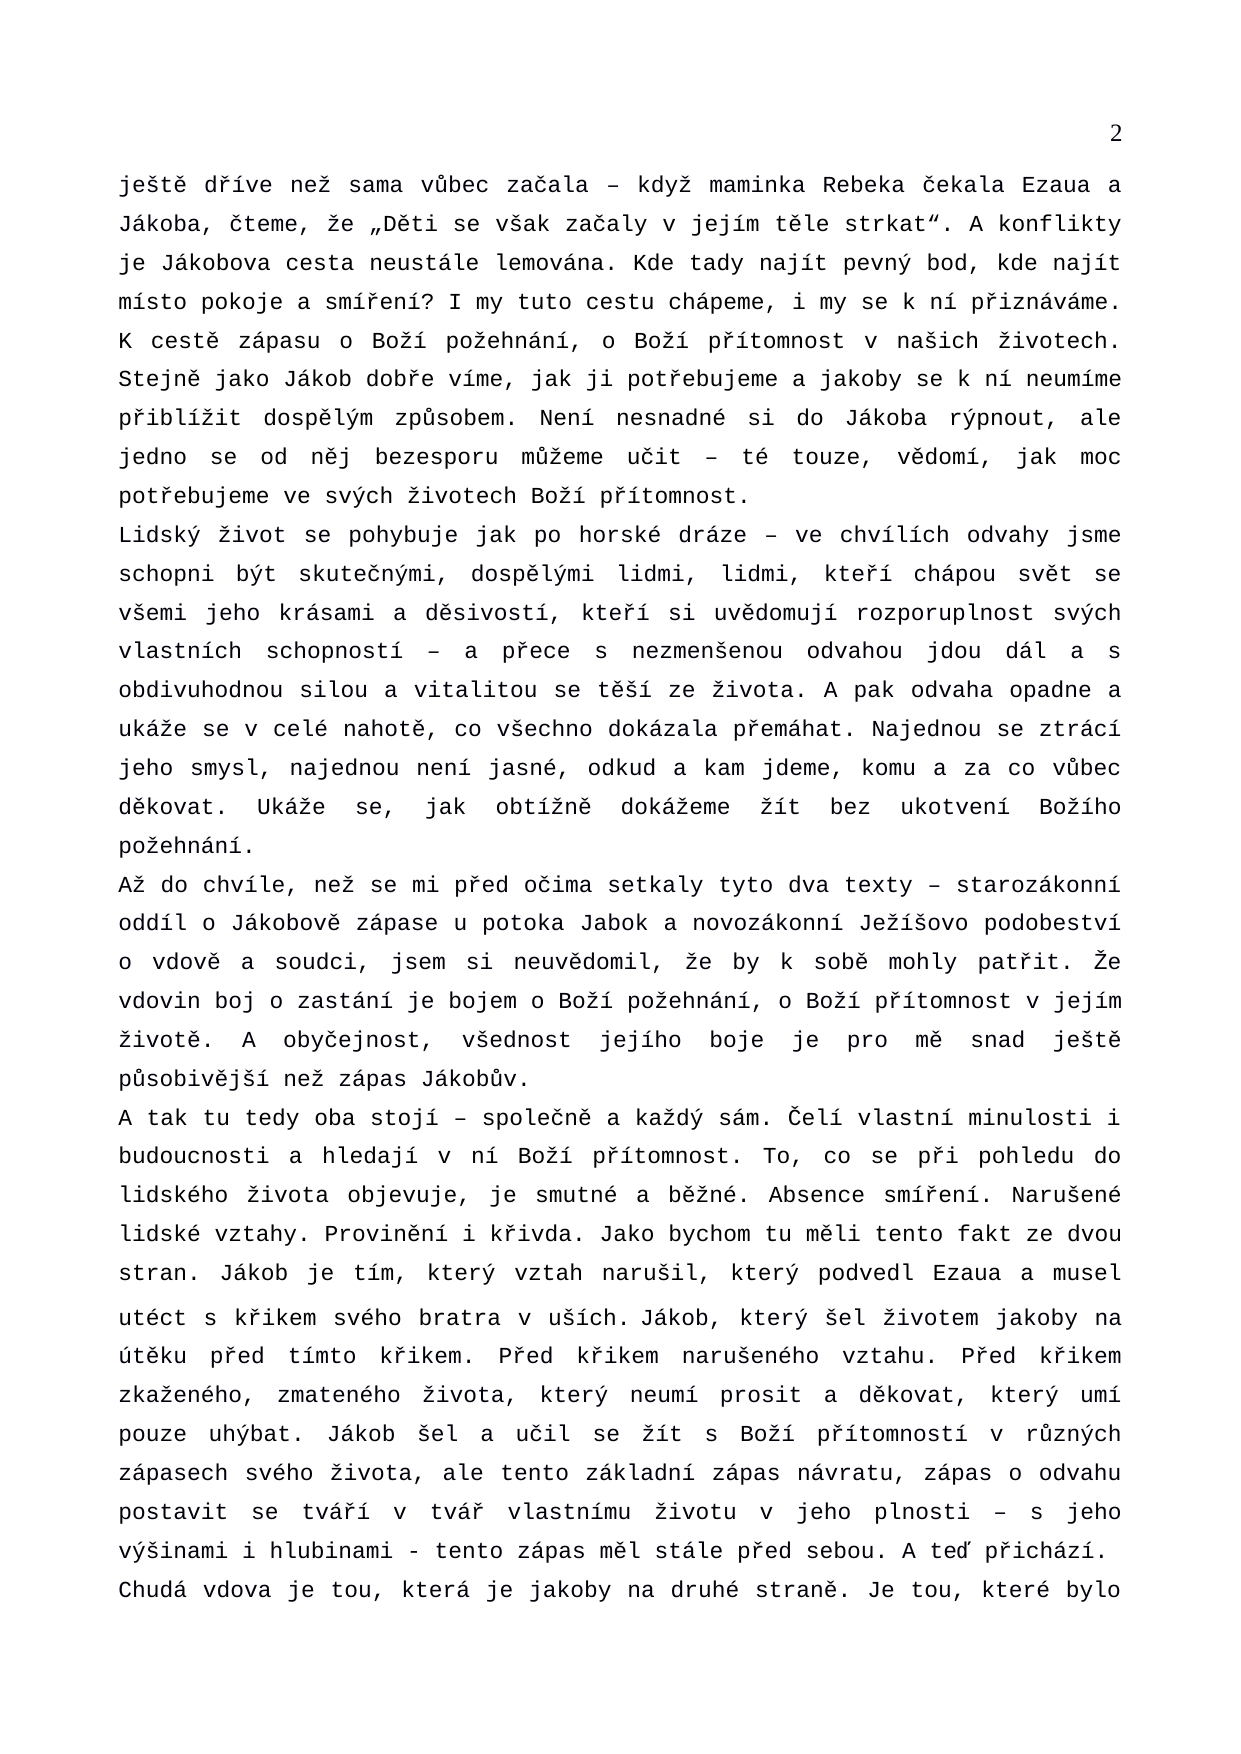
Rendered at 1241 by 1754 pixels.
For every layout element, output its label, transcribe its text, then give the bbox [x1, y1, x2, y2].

text Chudá vdova je tou, která je jakoby na druhé straně. Je tou, které bylo [118, 1578, 1122, 1604]
text Až do chvíle, než se mi před očima setkaly tyto dva texty – starozákonní oddíl o Jákobově zápase u potoka Jabok a novozákonní Ježíšovo podobeství o vdově a soudci, jsem si neuvědomil, že by k sobě mohly patřit. Že vdovin boj o zastání je bojem o Boží požehnání, o Boží přítomnost v jejím životě. A obyčejnost, všednost jejího boje je pro mě snad ještě působivější než zápas Jákobův. [118, 873, 1122, 1093]
text Lidský život se pohybuje jak po horské dráze – ve chvílích odvahy jsme schopni být skutečnými, dospělými lidmi, lidmi, kteří chápou svět se všemi jeho krásami a děsivostí, kteří si uvědomují rozporuplnost svých vlastních schopností – a přece s nezmenšenou odvahou jdou dál a s obdivuhodnou silou a vitalitou se těší ze života. A pak odvaha opadne a ukáže se v celé nahotě, co všechno dokázala přemáhat. Najednou se ztrácí jeho smysl, najednou není jasné, odkud a kam jdeme, komu a za co vůbec děkovat. Ukáže se, jak obtížně dokážeme žít bez ukotvení Božího požehnání. [118, 523, 1122, 860]
text A tak tu tedy oba stojí – společně a každý sám. Čelí vlastní minulosti i budoucnosti a hledají v ní Boží přítomnost. To, co se při pohledu do lidského života objevuje, je smutné a běžné. Absence smíření. Narušené lidské vztahy. Provinění i křivda. Jako bychom tu měli tento fakt ze dvou stran. Jákob je tím, který vztah narušil, který podvedl Ezaua a musel utéct s křikem svého bratra v uších. Jákob, který šel životem jakoby na útěku před tímto křikem. Před křikem narušeného vztahu. Před křikem zkaženého, zmateného života, který neumí prosit a děkovat, který umí pouze uhýbat. Jákob šel a učil se žít s Boží přítomností v různých zápasech svého života, ale tento základní zápas návratu, zápas o odvahu postavit se tváří v tvář vlastnímu životu v jeho plnosti – s jeho výšinami i hlubinami - tento zápas měl stále před sebou. A teď přichází. [118, 1106, 1122, 1565]
text ještě dříve než sama vůbec začala – když maminka Rebeka čekala Ezaua a Jákoba, čteme, že „Děti se však začaly v jejím těle strkat“. A konflikty je Jákobova cesta neustále lemována. Kde tady najít pevný bod, kde najít místo pokoje a smíření? I my tuto cestu chápeme, i my se k ní přiznáváme. K cestě zápasu o Boží požehnání, o Boží přítomnost v našich životech. Stejně jako Jákob dobře víme, jak ji potřebujeme a jakoby se k ní neumíme přiblížit dospělým způsobem. Není nesnadné si do Jákoba rýpnout, ale jedno se od něj bezesporu můžeme učit – té touze, vědomí, jak moc potřebujeme ve svých životech Boží přítomnost. [118, 173, 1122, 510]
